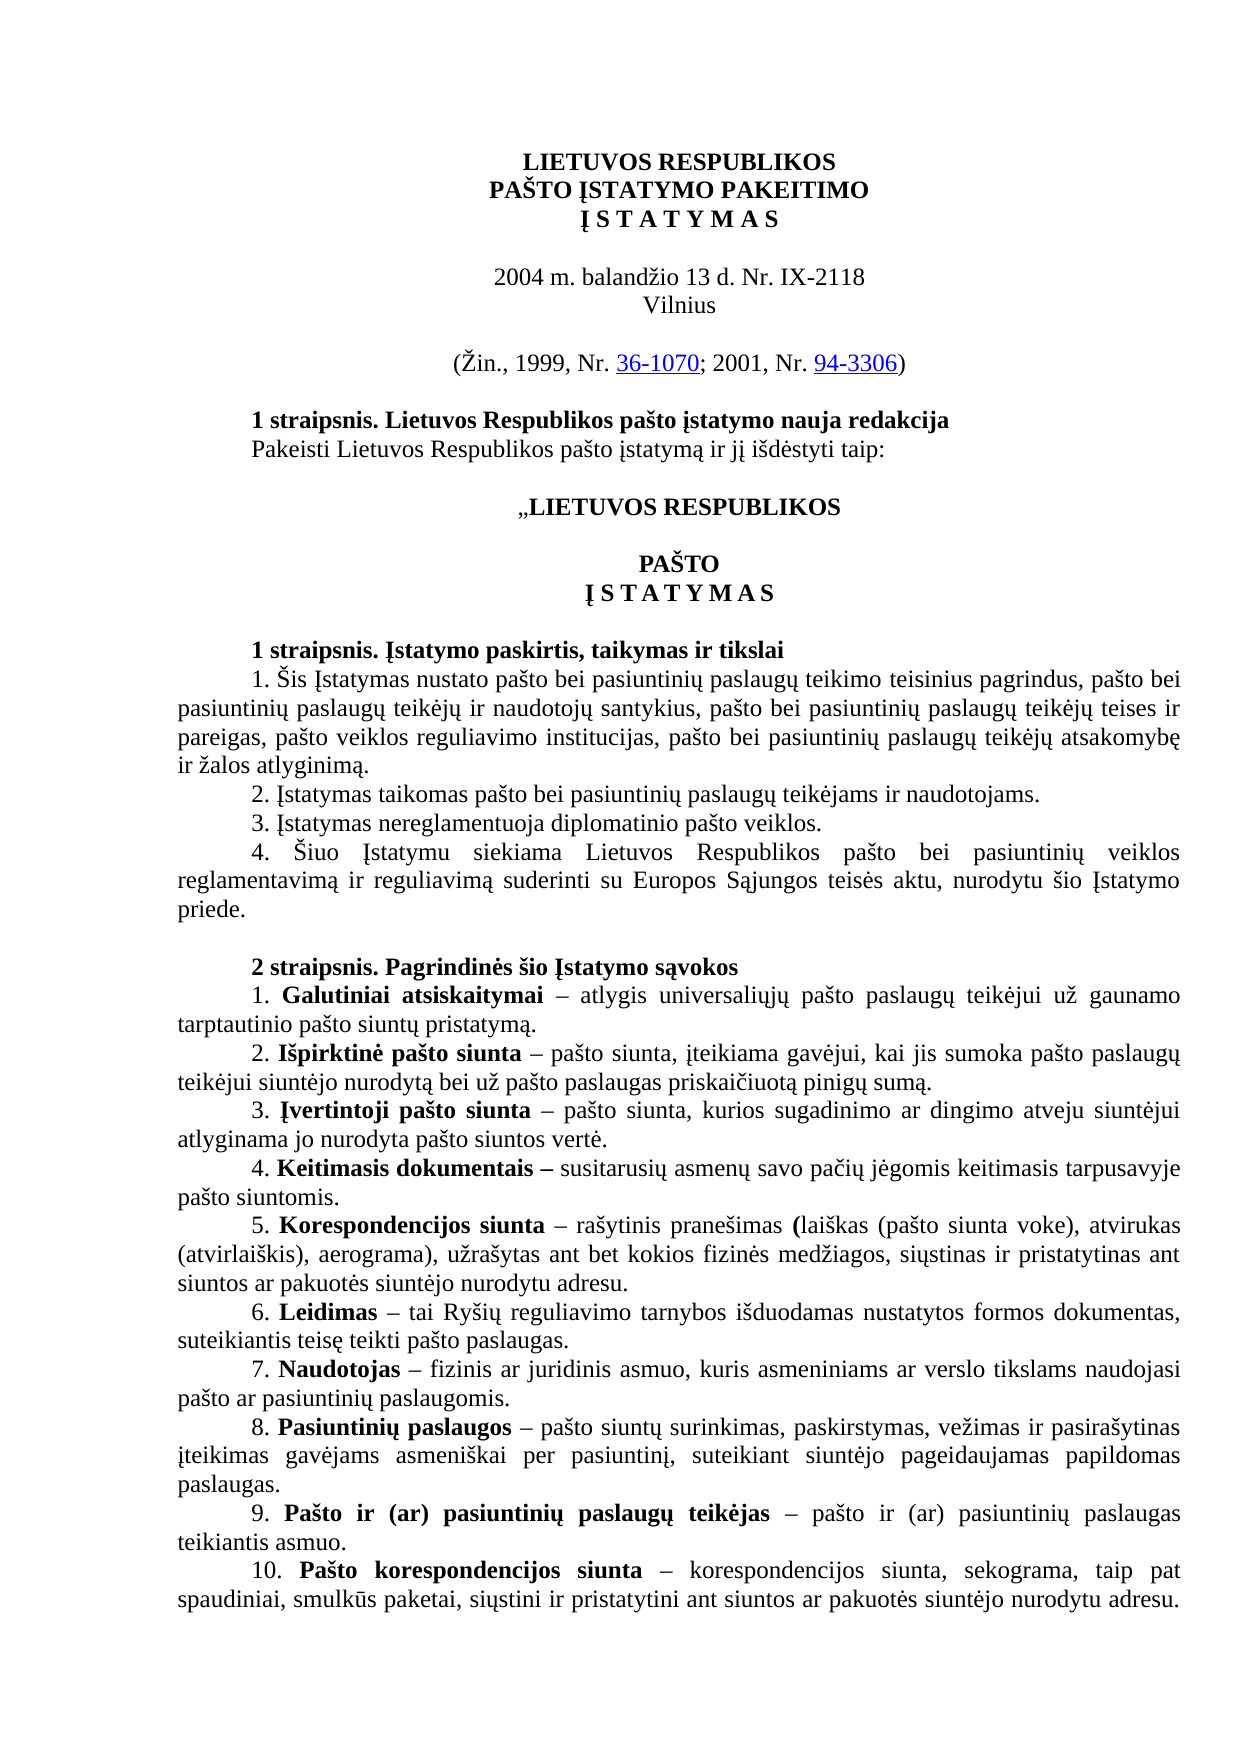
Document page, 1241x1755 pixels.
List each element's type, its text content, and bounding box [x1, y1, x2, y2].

text 2. Išpirktinė pašto siunta – pašto siunta, įteikiama gavėjui, kai jis sumoka pašto paslaugų teikėjui siuntėjo nurodytą bei už pašto paslaugas priskaičiuotą pinigų sumą. [177, 1038, 1181, 1096]
text 1. Galutiniai atsiskaitymai – atlygis universaliųjų pašto paslaugų teikėjui už gaunamo tarptautinio pašto siuntų pristatymą. [177, 981, 1181, 1038]
text PAŠTO [177, 549, 1181, 578]
text 4. Šiuo Įstatymu siekiama Lietuvos Respublikos pašto bei pasiuntinių veiklos reglamentavimą ir reguliavimą suderinti su Europos Sąjungos teisės aktu, nurodytu šio Įstatymo priede. [177, 837, 1181, 923]
text Į S T A T Y M A S [177, 578, 1181, 607]
text 1 straipsnis. Lietuvos Respublikos pašto įstatymo nauja redakcija [177, 406, 1181, 434]
text 9. Pašto ir (ar) pasiuntinių paslaugų teikėjas – pašto ir (ar) pasiuntinių paslaugas teikiantis asmuo. [177, 1498, 1181, 1556]
text 7. Naudotojas – fizinis ar juridinis asmuo, kuris asmeniniams ar verslo tikslams naudojasi pašto ar pasiuntinių paslaugomis. [177, 1354, 1181, 1412]
text 5. Korespondencijos siunta – rašytinis pranešimas (laiškas (pašto siunta voke), atvirukas (atvirlaiškis), aerograma), užrašytas ant bet kokios fizinės medžiagos, siųstinas ir pristatytinas ant siuntos ar pakuotės siuntėjo nurodytu adresu. [177, 1211, 1181, 1297]
text 10. Pašto korespondencijos siunta – korespondencijos siunta, sekograma, taip pat spaudiniai, smulkūs paketai, siųstini ir pristatytini ant siuntos ar pakuotės siuntėjo nurodytu adresu. [177, 1556, 1181, 1613]
text Į S T A T Y M A S [177, 204, 1181, 233]
text 3. Įstatymas nereglamentuoja diplomatinio pašto veiklos. [177, 808, 1181, 837]
text 6. Leidimas – tai Ryšių reguliavimo tarnybos išduodamas nustatytos formos dokumentas, suteikiantis teisę teikti pašto paslaugas. [177, 1297, 1181, 1354]
text 2. Įstatymas taikomas pašto bei pasiuntinių paslaugų teikėjams ir naudotojams. [177, 779, 1181, 808]
text 1. Šis Įstatymas nustato pašto bei pasiuntinių paslaugų teikimo teisinius pagrindus, pašto bei pasiuntinių paslaugų teikėjų ir naudotojų santykius, pašto bei pasiuntinių paslaugų teikėjų teises ir pareigas, pašto veiklos reguliavimo institucijas, pašto bei pasiuntinių paslaugų teikėjų atsakomybę ir žalos atlyginimą. [177, 664, 1181, 779]
text 2 straipsnis. Pagrindinės šio Įstatymo sąvokos [177, 952, 1181, 981]
text 3. Įvertintoji pašto siunta – pašto siunta, kurios sugadinimo ar dingimo atveju siuntėjui atlyginama jo nurodyta pašto siuntos vertė. [177, 1096, 1181, 1153]
text LIETUVOS RESPUBLIKOS [177, 147, 1181, 176]
text Pakeisti Lietuvos Respublikos pašto įstatymą ir jį išdėstyti taip: [177, 434, 1181, 463]
text PAŠTO ĮSTATYMO PAKEITIMO [177, 176, 1181, 204]
text 8. Pasiuntinių paslaugos – pašto siuntų surinkimas, paskirstymas, vežimas ir pasirašytinas įteikimas gavėjams asmeniškai per pasiuntinį, suteikiant siuntėjo pageidaujamas papildomas paslaugas. [177, 1412, 1181, 1498]
text 1 straipsnis. Įstatymo paskirtis, taikymas ir tikslai [177, 636, 1181, 664]
text 2004 m. balandžio 13 d. Nr. IX-2118 [177, 262, 1181, 291]
text 4. Keitimasis dokumentais – susitarusių asmenų savo pačių jėgomis keitimasis tarpusavyje pašto siuntomis. [177, 1153, 1181, 1211]
text (Žin., 1999, Nr. 36-1070; 2001, Nr. 94-3306) [177, 348, 1181, 377]
text „LIETUVOS RESPUBLIKOS [177, 492, 1181, 521]
text Vilnius [177, 291, 1181, 319]
